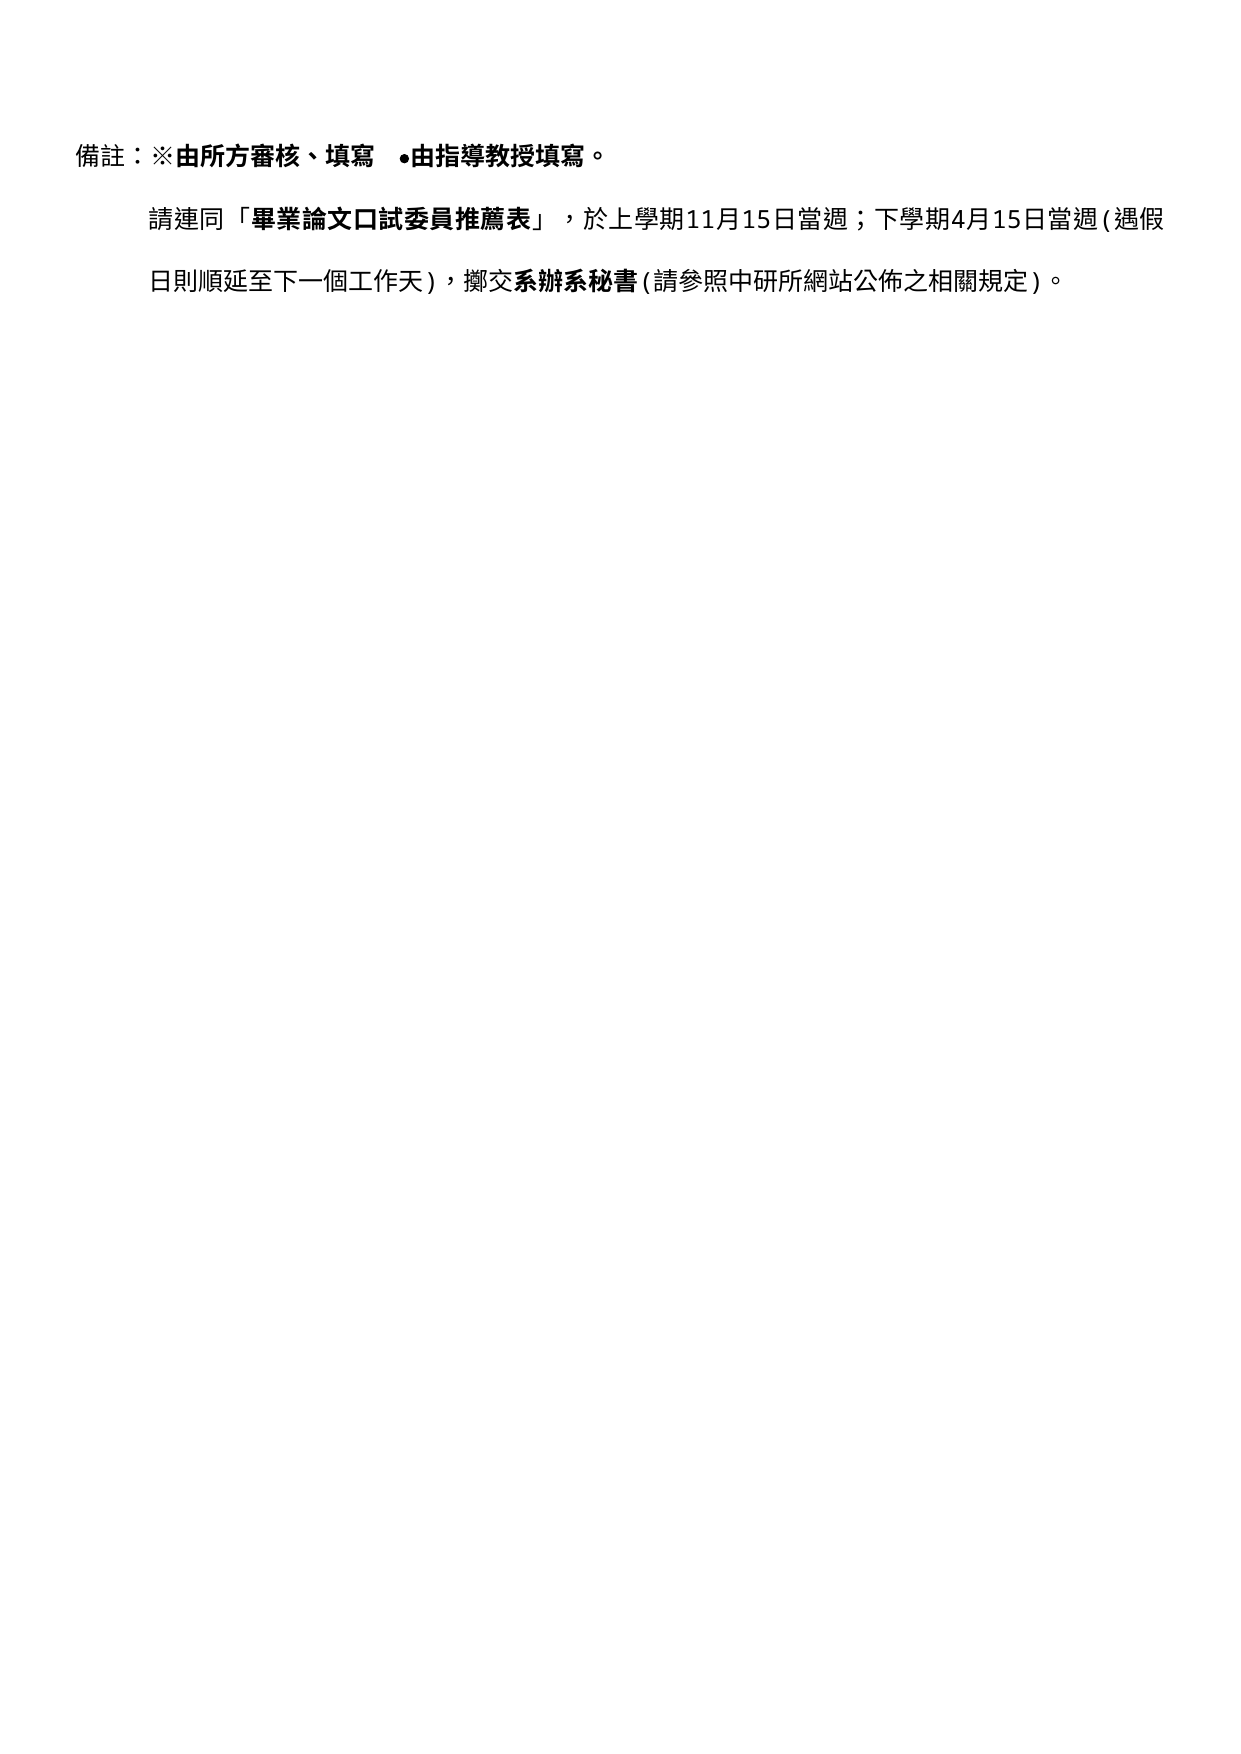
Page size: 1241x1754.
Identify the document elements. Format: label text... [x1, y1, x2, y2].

text 備註：※由所方審核、填寫 由指導教授填寫。 [75, 110, 1165, 173]
text 請連同「畢業論文口試委員推薦表」，於上學期11月15日當週；下學期4月15日當週(遇假日則順延至下一個工作天)，擲交系辦系秘書(請參照中研所網站公佈之相關規定)。 [149, 173, 1165, 298]
